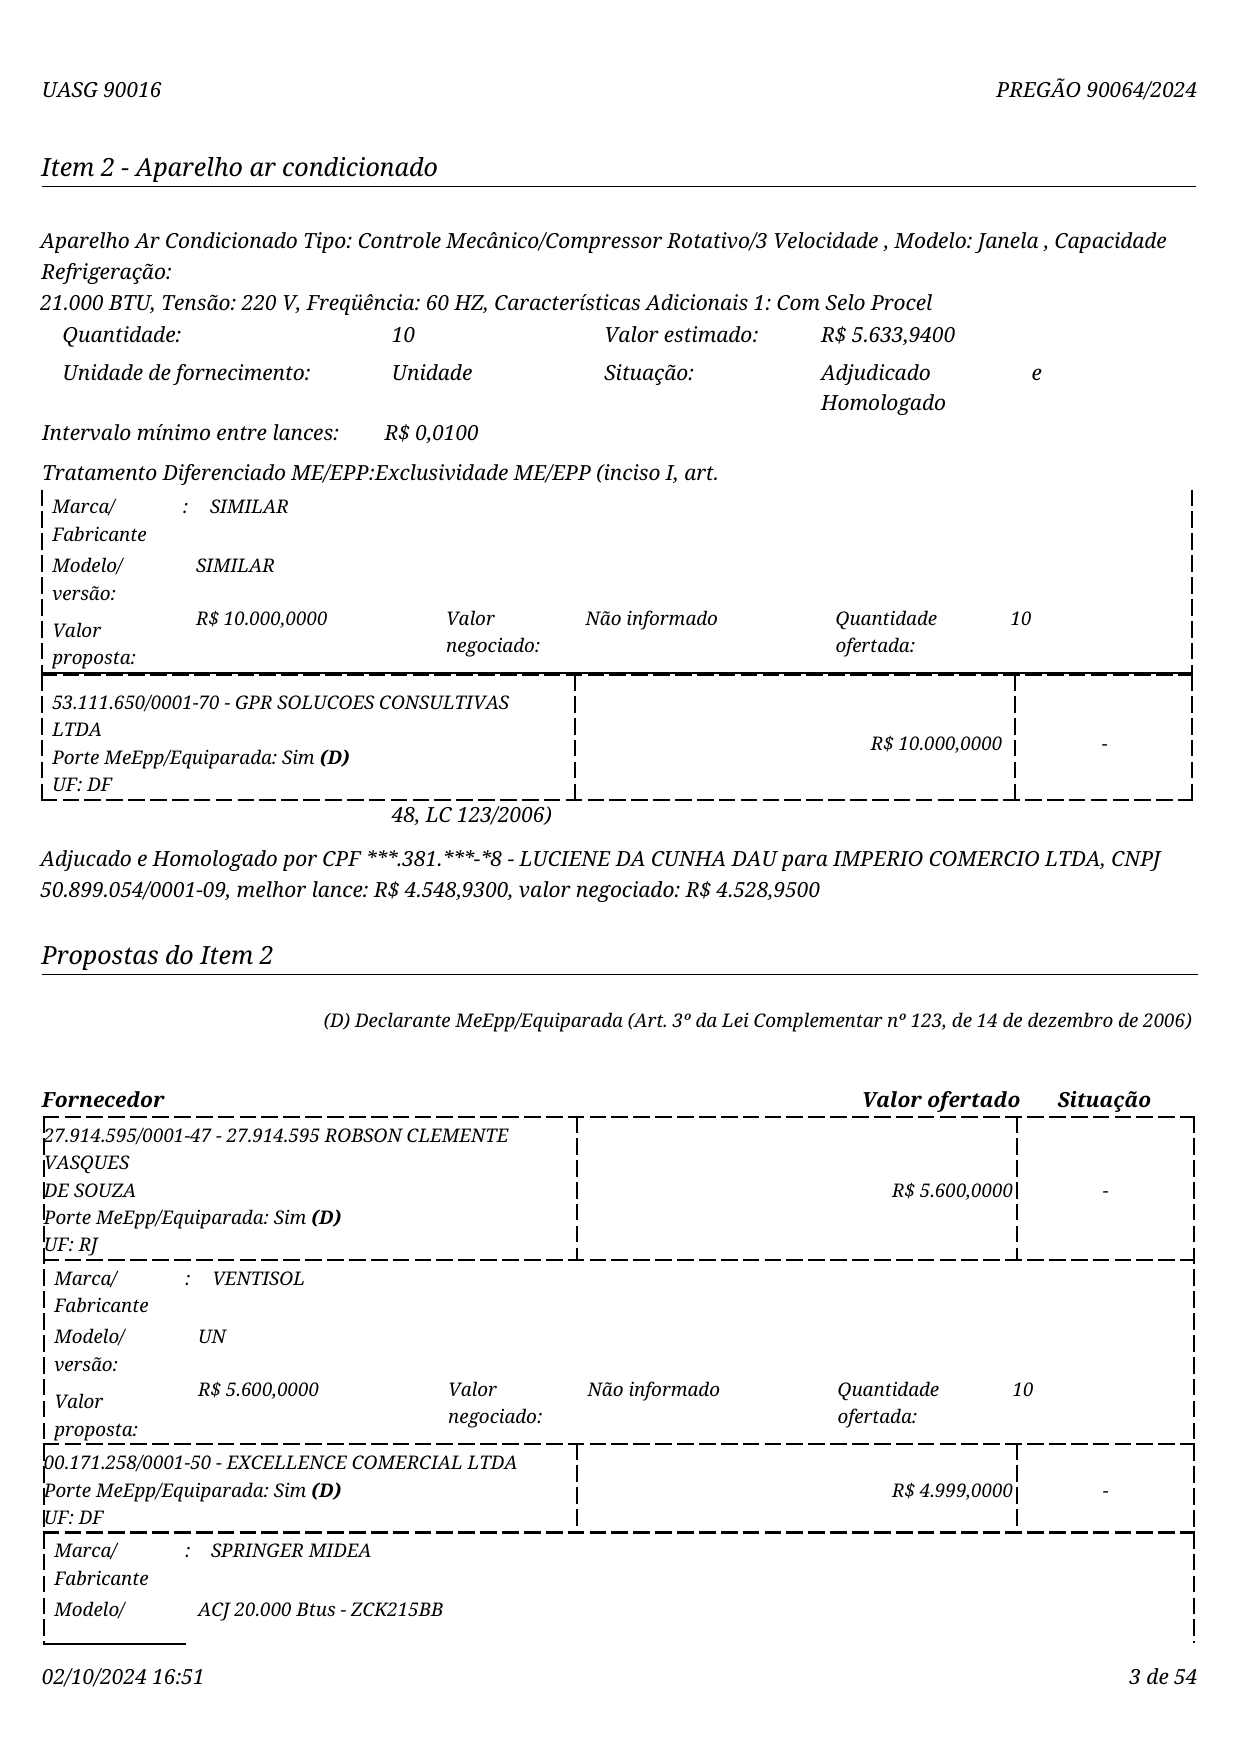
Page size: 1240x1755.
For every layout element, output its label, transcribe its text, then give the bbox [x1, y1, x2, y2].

table_header R$ 5.633,9400 Adjudicado e Homologado [821, 320, 1044, 418]
table_cell UN [186, 1320, 448, 1370]
table_header 27.914.595/0001-47 - 27.914.595 ROBSON CLEMENTE VASQUES DE SOUZA Porte MeEpp/Equiparada: Sim (D) UF: RJ [44, 1116, 577, 1259]
table_cell [1000, 548, 1192, 599]
text Intervalo mínimo entre lances: R$ 0,0100 [42, 418, 1199, 447]
table_cell [448, 1531, 587, 1592]
table_cell [448, 1320, 587, 1370]
table_header [835, 490, 1000, 548]
subtitle Item 2 - Aparelho ar condicionado [41, 150, 1199, 184]
table_cell [835, 548, 1000, 599]
table_header Quantidade: Unidade de fornecimento: [63, 320, 392, 418]
table_cell [838, 1592, 1002, 1643]
text 48, LC 123/2006) [392, 801, 1199, 829]
table_cell [588, 1320, 837, 1370]
table_cell R$ 10.000,0000 [184, 599, 446, 672]
table_cell 00.171.258/0001-50 - EXCELLENCE COMERCIAL LTDA Porte MeEpp/Equiparada: Sim (D) UF: DF [44, 1443, 577, 1531]
table_cell Modelo/versão: Valor proposta: [44, 1320, 186, 1443]
table_cell R$ 5.600,0000 [186, 1370, 448, 1443]
text Aparelho Ar Condicionado Tipo: Controle Mecânico/Compressor Rotativo/3 Velocidade , Modelo: Janela , Capacidade Refrigeração: [40, 226, 1199, 286]
table_cell Modelo/ [44, 1592, 186, 1643]
table_cell Marca/Fabricante [44, 1259, 186, 1320]
text 50.899.054/0001-09, melhor lance: R$ 4.548,9300, valor negociado: R$ 4.528,9500 [40, 876, 1199, 904]
table_cell Quantidade ofertada: [835, 599, 1000, 672]
table_cell [446, 548, 585, 599]
table_header [585, 490, 835, 548]
table_cell [838, 1320, 1002, 1370]
table_cell [448, 1259, 587, 1320]
table_cell [1002, 1592, 1194, 1643]
table_cell : SPRINGER MIDEA [186, 1531, 448, 1592]
table_cell [838, 1531, 1002, 1592]
table_cell [838, 1259, 1002, 1320]
table_header [446, 490, 585, 548]
text Fornecedor Valor ofertado Situação [42, 1085, 1199, 1114]
text (D) Declarante MeEpp/Equiparada (Art. 3º da Lei Complementar nº 123, de 14 de dezembro de 2006) [42, 1007, 1194, 1033]
table_cell ACJ 20.000 Btus - ZCK215BB [186, 1592, 448, 1643]
table_header R$ 5.600,0000 [577, 1116, 1017, 1259]
table_cell Valor negociado: [446, 599, 585, 672]
table_cell [1002, 1531, 1194, 1592]
table_header Valor estimado: Situação: [604, 320, 821, 418]
subtitle Propostas do Item 2 [41, 938, 1199, 972]
table_header R$ 10.000,0000 [575, 674, 1014, 798]
table_cell SIMILAR [184, 548, 446, 599]
table_cell [1002, 1320, 1194, 1370]
table_cell Quantidade ofertada: [838, 1370, 1002, 1443]
table_cell [585, 548, 835, 599]
table_header 53.111.650/0001-70 - GPR SOLUCOES CONSULTIVAS LTDA Porte MeEpp/Equiparada: Sim (D) UF: DF [42, 674, 575, 798]
table_cell [588, 1531, 837, 1592]
table_cell 10 [1002, 1370, 1194, 1443]
table_header 10 Unidade [392, 320, 604, 418]
table_cell - [1017, 1443, 1194, 1531]
table_cell R$ 4.999,0000 [577, 1443, 1017, 1531]
table_cell Marca/Fabricante [44, 1531, 186, 1592]
table_cell Não informado [588, 1370, 837, 1443]
table_cell : VENTISOL [186, 1259, 448, 1320]
table_header Marca/Fabricante [42, 490, 184, 548]
text 21.000 BTU, Tensão: 220 V, Freqüência: 60 HZ, Características Adicionais 1: Com Selo Procel [40, 288, 1199, 317]
table_header : SIMILAR [184, 490, 446, 548]
table_cell [448, 1592, 587, 1643]
table_cell [588, 1592, 837, 1643]
table_cell Valor negociado: [448, 1370, 587, 1443]
table_header - [1017, 1116, 1194, 1259]
text Tratamento Diferenciado ME/EPP: Exclusividade ME/EPP (inciso I, art. [42, 458, 1199, 487]
table_cell Não informado [585, 599, 835, 672]
table_cell 10 [1000, 599, 1192, 672]
text Adjucado e Homologado por CPF ***.381.***-*8 - LUCIENE DA CUNHA DAU para IMPERIO COMERCIO LTDA, CNPJ [40, 844, 1199, 873]
table_cell Modelo/versão: Valor proposta: [42, 548, 184, 672]
table_cell [1002, 1259, 1194, 1320]
table_cell [588, 1259, 837, 1320]
table_header [1000, 490, 1192, 548]
table_header - [1015, 674, 1192, 798]
